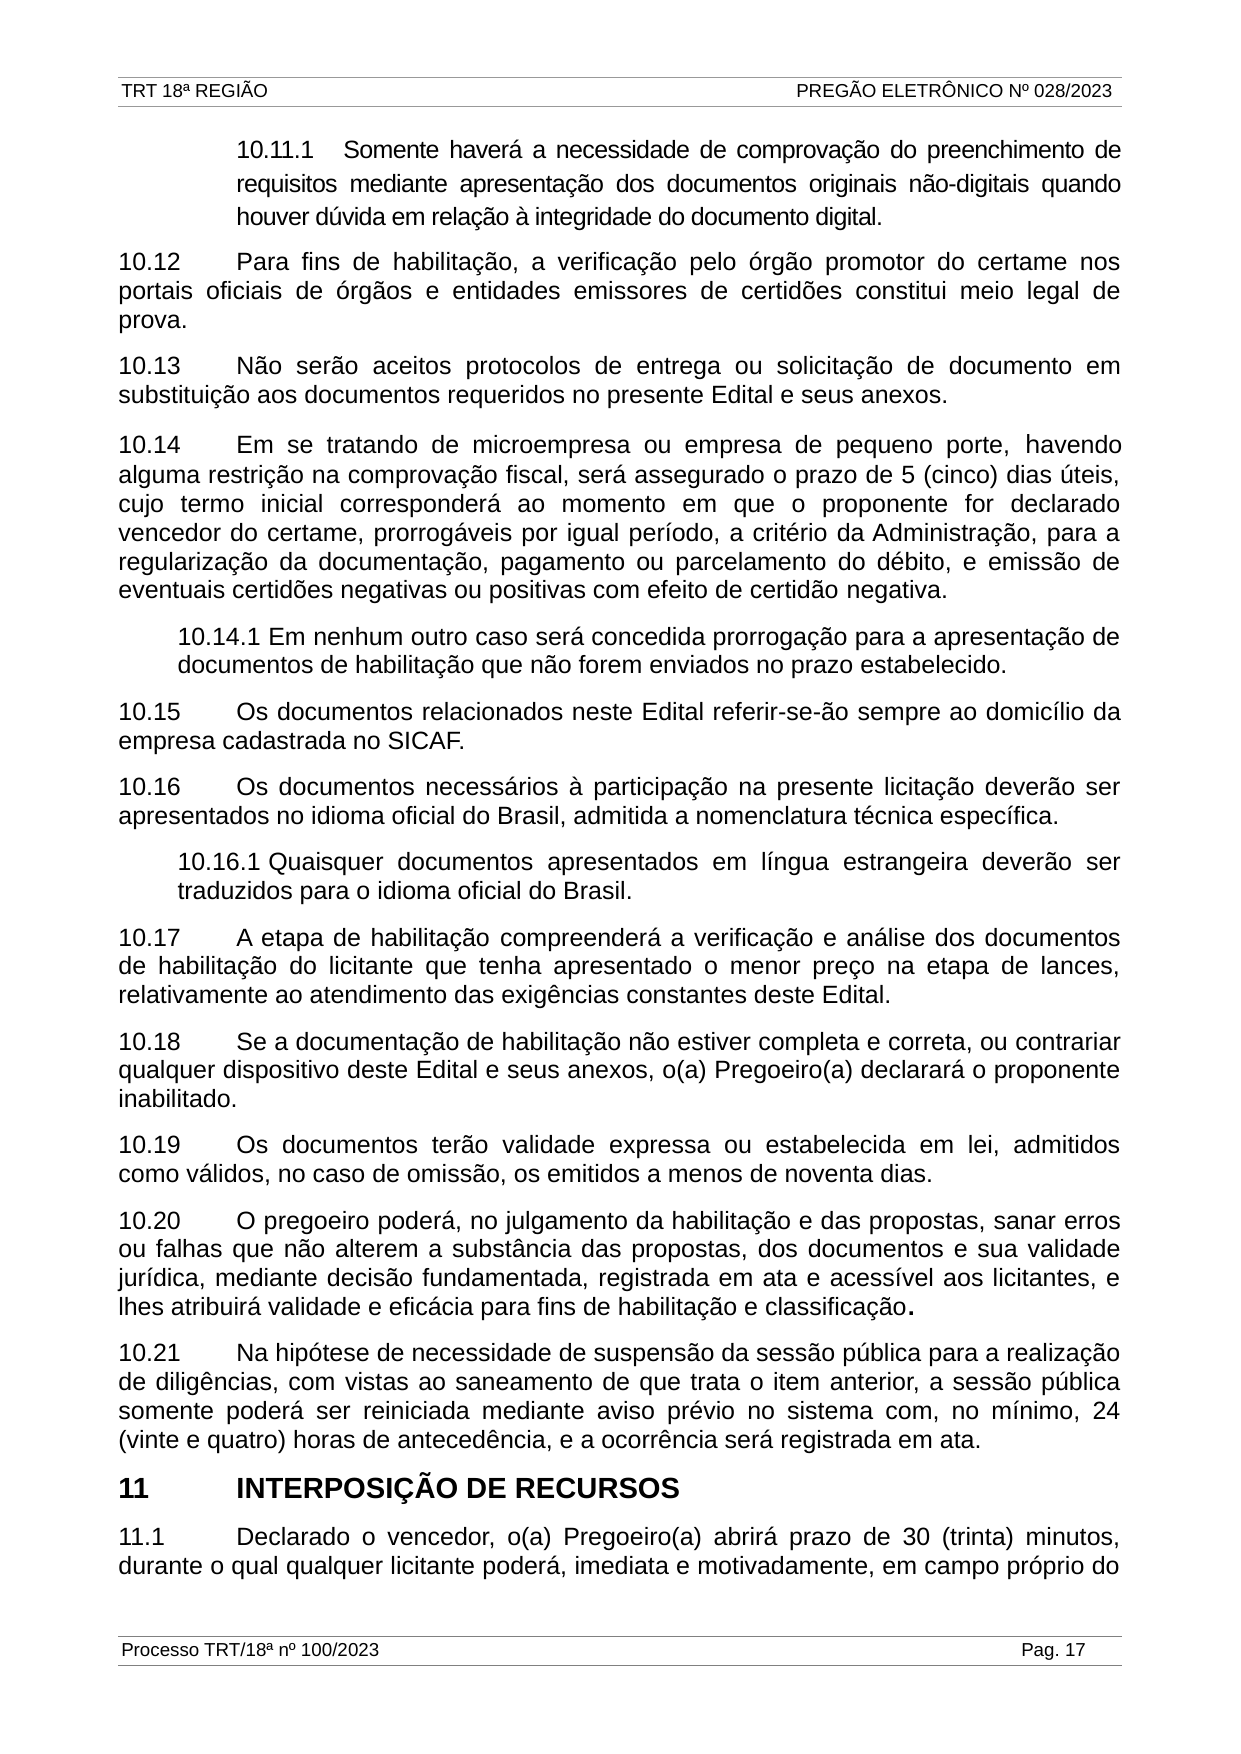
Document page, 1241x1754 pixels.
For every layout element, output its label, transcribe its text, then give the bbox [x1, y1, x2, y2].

text 10.13 Não serão aceitos protocolos de entrega ou solicitação de documento em substituição aos documentos requeridos no presente Edital e seus anexos. [118, 351, 1122, 408]
text 10.12 Para fins de habilitação, a verificação pelo órgão promotor do certame nos portais oficiais de órgãos e entidades emissores de certidões constitui meio legal de prova. [118, 247, 1122, 333]
text 10.16 Os documentos necessários à participação na presente licitação deverão ser apresentados no idioma oficial do Brasil, admitida a nomenclatura técnica específica. [118, 772, 1122, 830]
text 10.16.1 Quaisquer documentos apresentados em língua estrangeira deverão ser traduzidos para o idioma oficial do Brasil. [177, 847, 1122, 905]
text 10.15 Os documentos relacionados neste Edital referir-se-ão sempre ao domicílio da empresa cadastrada no SICAF. [118, 697, 1122, 754]
text 10.19 Os documentos terão validade expressa ou estabelecida em lei, admitidos como válidos, no caso de omissão, os emitidos a menos de noventa dias. [118, 1131, 1122, 1188]
list 10.11.1 Somente haverá a necessidade de comprovação do preenchimento de requisitos mediante apresentação dos documentos originais não-digitais quando houver dúvida em relação à integridade do documento digital. [236, 136, 1122, 230]
text 11 INTERPOSIÇÃO DE RECURSOS [118, 1471, 1122, 1505]
text 10.18 Se a documentação de habilitação não estiver completa e correta, ou contrariar qualquer dispositivo deste Edital e seus anexos, o(a) Pregoeiro(a) declarará o proponente inabilitado. [118, 1027, 1122, 1113]
text 10.20 O pregoeiro poderá, no julgamento da habilitação e das propostas, sanar erros ou falhas que não alterem a substância das propostas, dos documentos e sua validade jurídica, mediante decisão fundamentada, registrada em ata e acessível aos licitantes, e lhes atribuirá validade e eficácia para fins de habilitação e classificação. [118, 1206, 1122, 1321]
text 10.21 Na hipótese de necessidade de suspensão da sessão pública para a realização de diligências, com vistas ao saneamento de que trata o item anterior, a sessão pública somente poderá ser reiniciada mediante aviso prévio no sistema com, no mínimo, 24 (vinte e quatro) horas de antecedência, e a ocorrência será registrada em ata. [118, 1338, 1122, 1453]
text 10.14 Em se tratando de microempresa ou empresa de pequeno porte, havendo alguma restrição na comprovação fiscal, será assegurado o prazo de 5 (cinco) dias úteis, cujo termo inicial corresponderá ao momento em que o proponente for declarado vencedor do certame, prorrogáveis por igual período, a critério da Administração, para a regularização da documentação, pagamento ou parcelamento do débito, e emissão de eventuais certidões negativas ou positivas com efeito de certidão negativa. [118, 426, 1122, 604]
text 11.1 Declarado o vencedor, o(a) Pregoeiro(a) abrirá prazo de 30 (trinta) minutos, durante o qual qualquer licitante poderá, imediata e motivadamente, em campo próprio do [118, 1522, 1122, 1580]
text 10.14.1 Em nenhum outro caso será concedida prorrogação para a apresentação de documentos de habilitação que não forem enviados no prazo estabelecido. [177, 622, 1122, 679]
text 10.17 A etapa de habilitação compreenderá a verificação e análise dos documentos de habilitação do licitante que tenha apresentado o menor preço na etapa de lances, relativamente ao atendimento das exigências constantes deste Edital. [118, 923, 1122, 1009]
